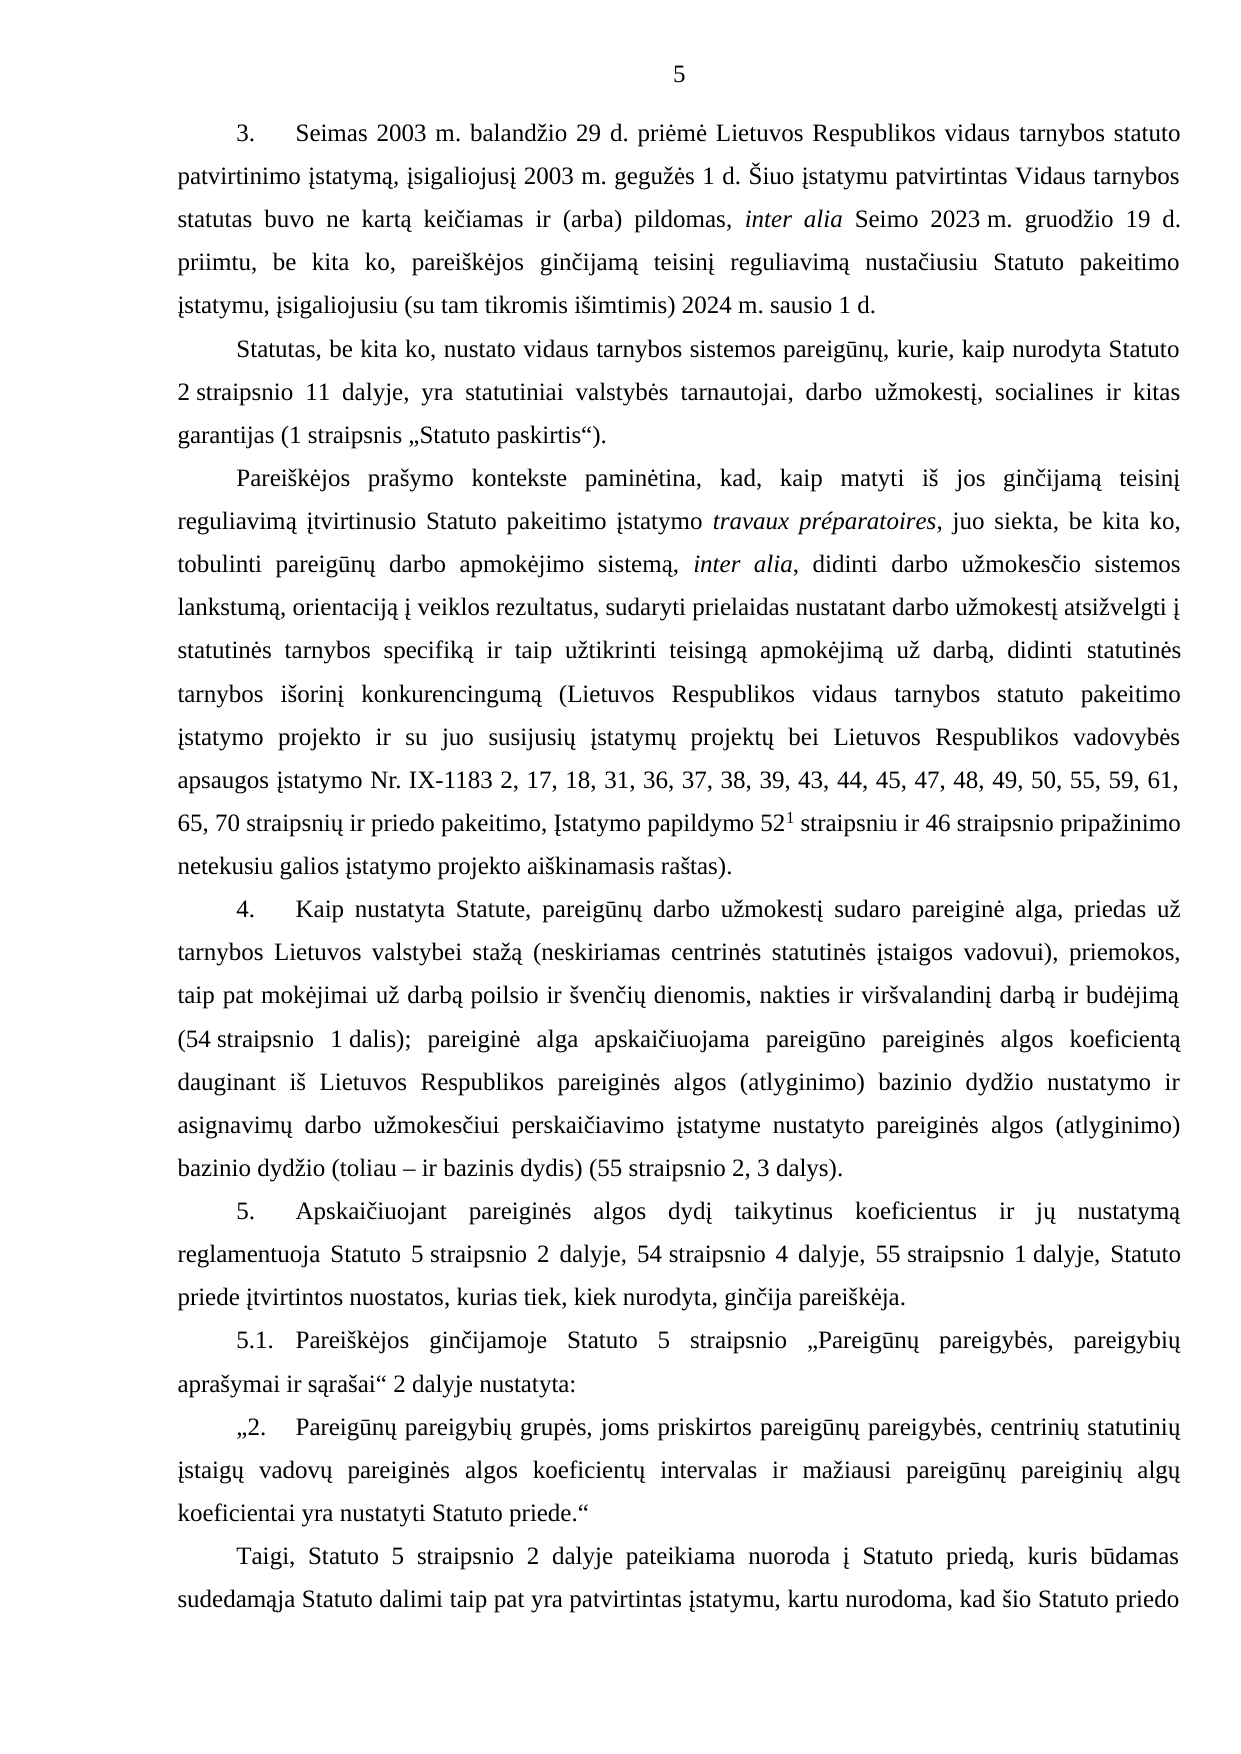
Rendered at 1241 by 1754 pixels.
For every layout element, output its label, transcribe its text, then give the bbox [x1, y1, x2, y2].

text 4. Kaip nustatyta Statute, pareigūnų darbo užmokestį sudaro pareiginė alga, priedas už tarnybos Lietuvos valstybei stažą (neskiriamas centrinės statutinės įstaigos vadovui), priemokos, taip pat mokėjimai už darbą poilsio ir švenčių dienomis, nakties ir viršvalandinį darbą ir budėjimą (54 straipsnio 1 dalis); pareiginė alga apskaičiuojama pareigūno pareiginės algos koeficientą dauginant iš Lietuvos Respublikos pareiginės algos (atlyginimo) bazinio dydžio nustatymo ir asignavimų darbo užmokesčiui perskaičiavimo įstatyme nustatyto pareiginės algos (atlyginimo) bazinio dydžio (toliau – ir bazinis dydis) (55 straipsnio 2, 3 dalys). [177, 894, 1181, 1182]
text 5.1. Pareiškėjos ginčijamoje Statuto 5 straipsnio „Pareigūnų pareigybės, pareigybių aprašymai ir sąrašai“ 2 dalyje nustatyta: [177, 1326, 1181, 1397]
text 3. Seimas 2003 m. balandžio 29 d. priėmė Lietuvos Respublikos vidaus tarnybos statuto patvirtinimo įstatymą, įsigaliojusį 2003 m. gegužės 1 d. Šiuo įstatymu patvirtintas Vidaus tarnybos statutas buvo ne kartą keičiamas ir (arba) pildomas, inter alia Seimo 2023 m. gruodžio 19 d. priimtu, be kita ko, pareiškėjos ginčijamą teisinį reguliavimą nustačiusiu Statuto pakeitimo įstatymu, įsigaliojusiu (su tam tikromis išimtimis) 2024 m. sausio 1 d. [177, 118, 1181, 319]
text Taigi, Statuto 5 straipsnio 2 dalyje pateikiama nuoroda į Statuto priedą, kuris būdamas sudedamąja Statuto dalimi taip pat yra patvirtintas įstatymu, kartu nurodoma, kad šio Statuto priedo [177, 1541, 1181, 1613]
text 5. Apskaičiuojant pareiginės algos dydį taikytinus koeficientus ir jų nustatymą reglamentuoja Statuto 5 straipsnio 2 dalyje, 54 straipsnio 4 dalyje, 55 straipsnio 1 dalyje, Statuto priede įtvirtintos nuostatos, kurias tiek, kiek nurodyta, ginčija pareiškėja. [177, 1196, 1181, 1311]
text Pareiškėjos prašymo kontekste paminėtina, kad, kaip matyti iš jos ginčijamą teisinį reguliavimą įtvirtinusio Statuto pakeitimo įstatymo travaux préparatoires, juo siekta, be kita ko, tobulinti pareigūnų darbo apmokėjimo sistemą, inter alia, didinti darbo užmokesčio sistemos lankstumą, orientaciją į veiklos rezultatus, sudaryti prielaidas nustatant darbo užmokestį atsižvelgti į statutinės tarnybos specifiką ir taip užtikrinti teisingą apmokėjimą už darbą, didinti statutinės tarnybos išorinį konkurencingumą (Lietuvos Respublikos vidaus tarnybos statuto pakeitimo įstatymo projekto ir su juo susijusių įstatymų projektų bei Lietuvos Respublikos vadovybės apsaugos įstatymo Nr. IX-1183 2, 17, 18, 31, 36, 37, 38, 39, 43, 44, 45, 47, 48, 49, 50, 55, 59, 61, 65, 70 straipsnių ir priedo pakeitimo, Įstatymo papildymo 521 straipsniu ir 46 straipsnio pripažinimo netekusiu galios įstatymo projekto aiškinamasis raštas). [177, 463, 1181, 880]
text „2. Pareigūnų pareigybių grupės, joms priskirtos pareigūnų pareigybės, centrinių statutinių įstaigų vadovų pareiginės algos koeficientų intervalas ir mažiausi pareigūnų pareiginių algų koeficientai yra nustatyti Statuto priede.“ [177, 1412, 1181, 1527]
text Statutas, be kita ko, nustato vidaus tarnybos sistemos pareigūnų, kurie, kaip nurodyta Statuto 2 straipsnio 11 dalyje, yra statutiniai valstybės tarnautojai, darbo užmokestį, socialines ir kitas garantijas (1 straipsnis „Statuto paskirtis“). [177, 334, 1181, 449]
